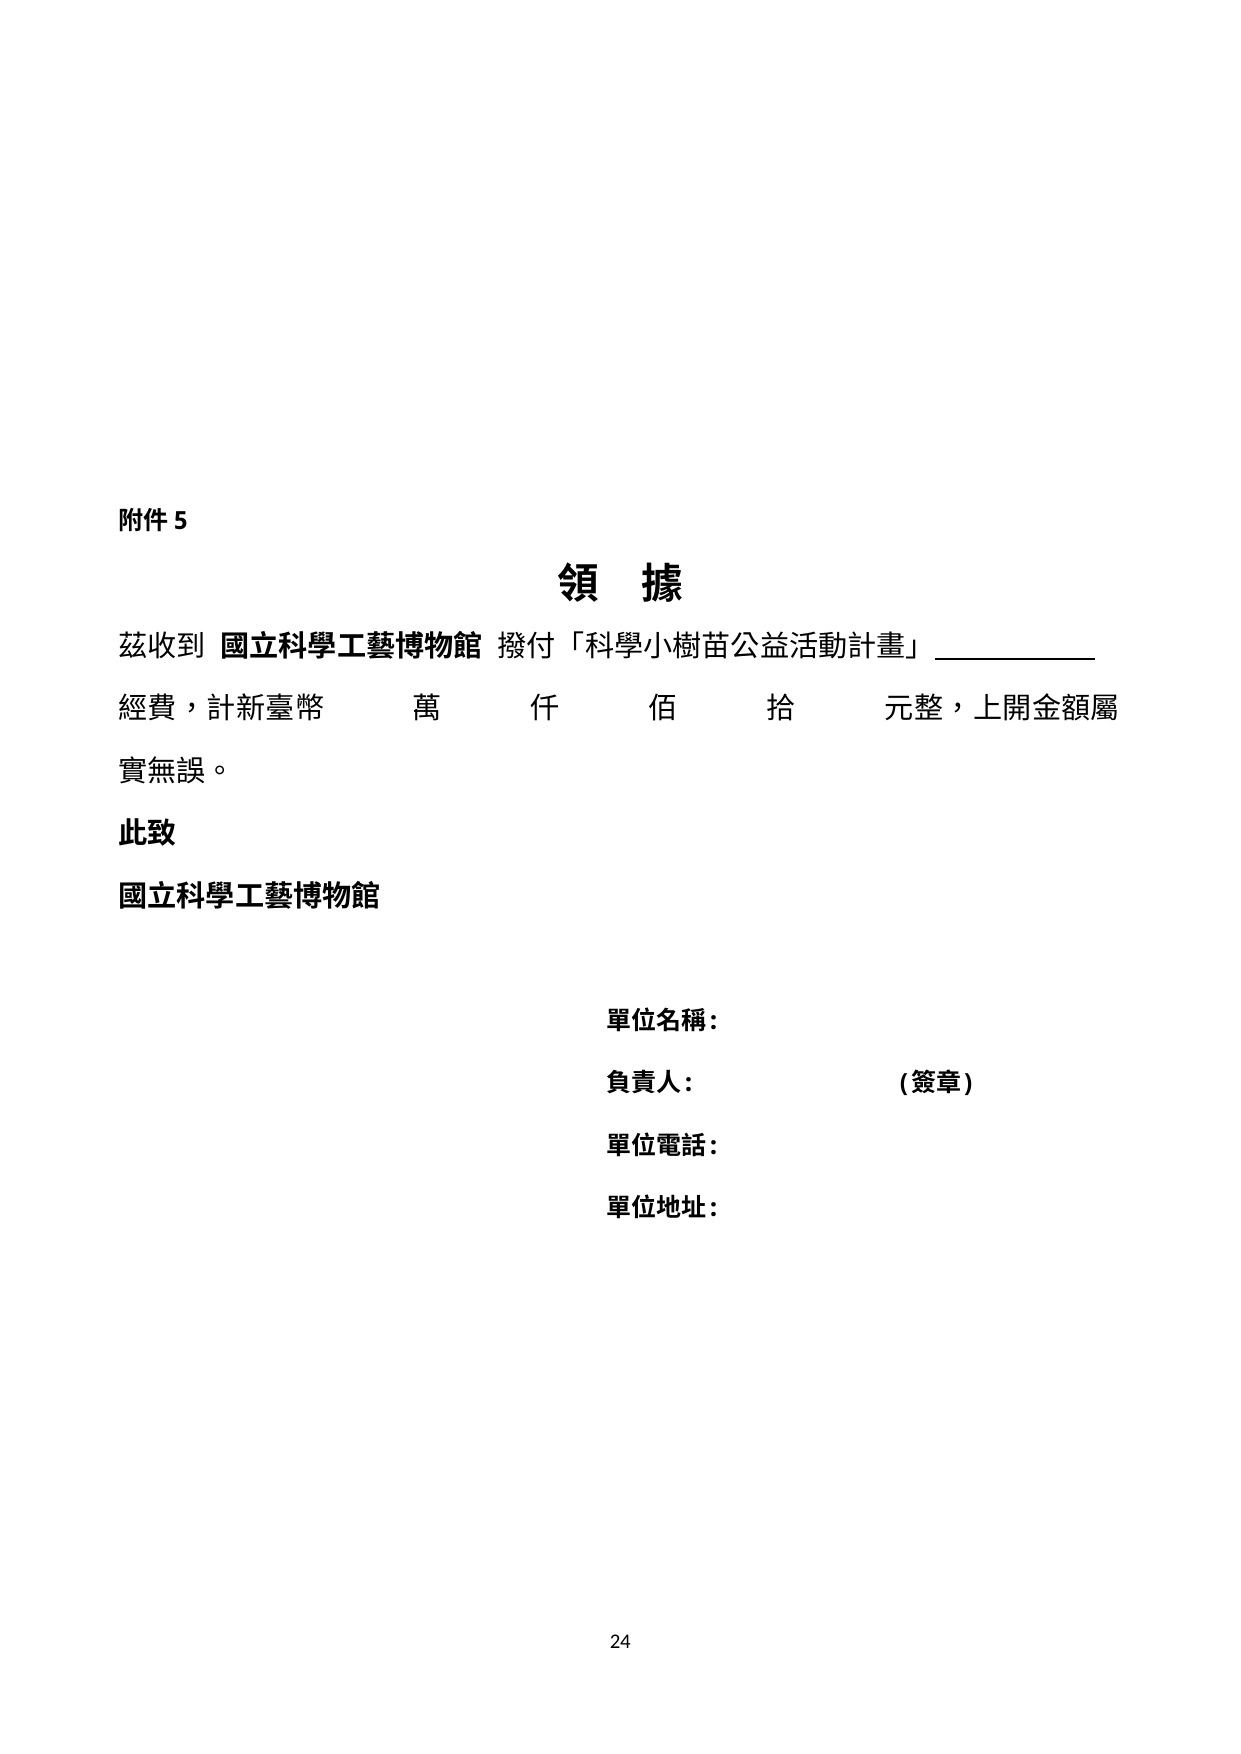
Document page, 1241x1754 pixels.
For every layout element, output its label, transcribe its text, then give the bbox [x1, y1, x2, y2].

text 此致 [118, 789, 1122, 852]
text 領 據 [118, 539, 1122, 602]
text 附件5 [118, 477, 1122, 539]
text 經費，計新臺幣 萬 仟 佰 拾 元整，上開金額屬實無誤。 [118, 664, 1122, 789]
text 單位名稱: [343, 977, 1122, 1039]
text 負責人: (簽章) [343, 1039, 1122, 1102]
text 國立科學工藝博物館 [118, 852, 1122, 914]
text 單位地址: [343, 1164, 1122, 1227]
text 茲收到 國立科學工藝博物館 撥付「科學小樹苗公益活動計畫」 [118, 602, 1122, 664]
text 單位電話: [343, 1102, 1122, 1164]
